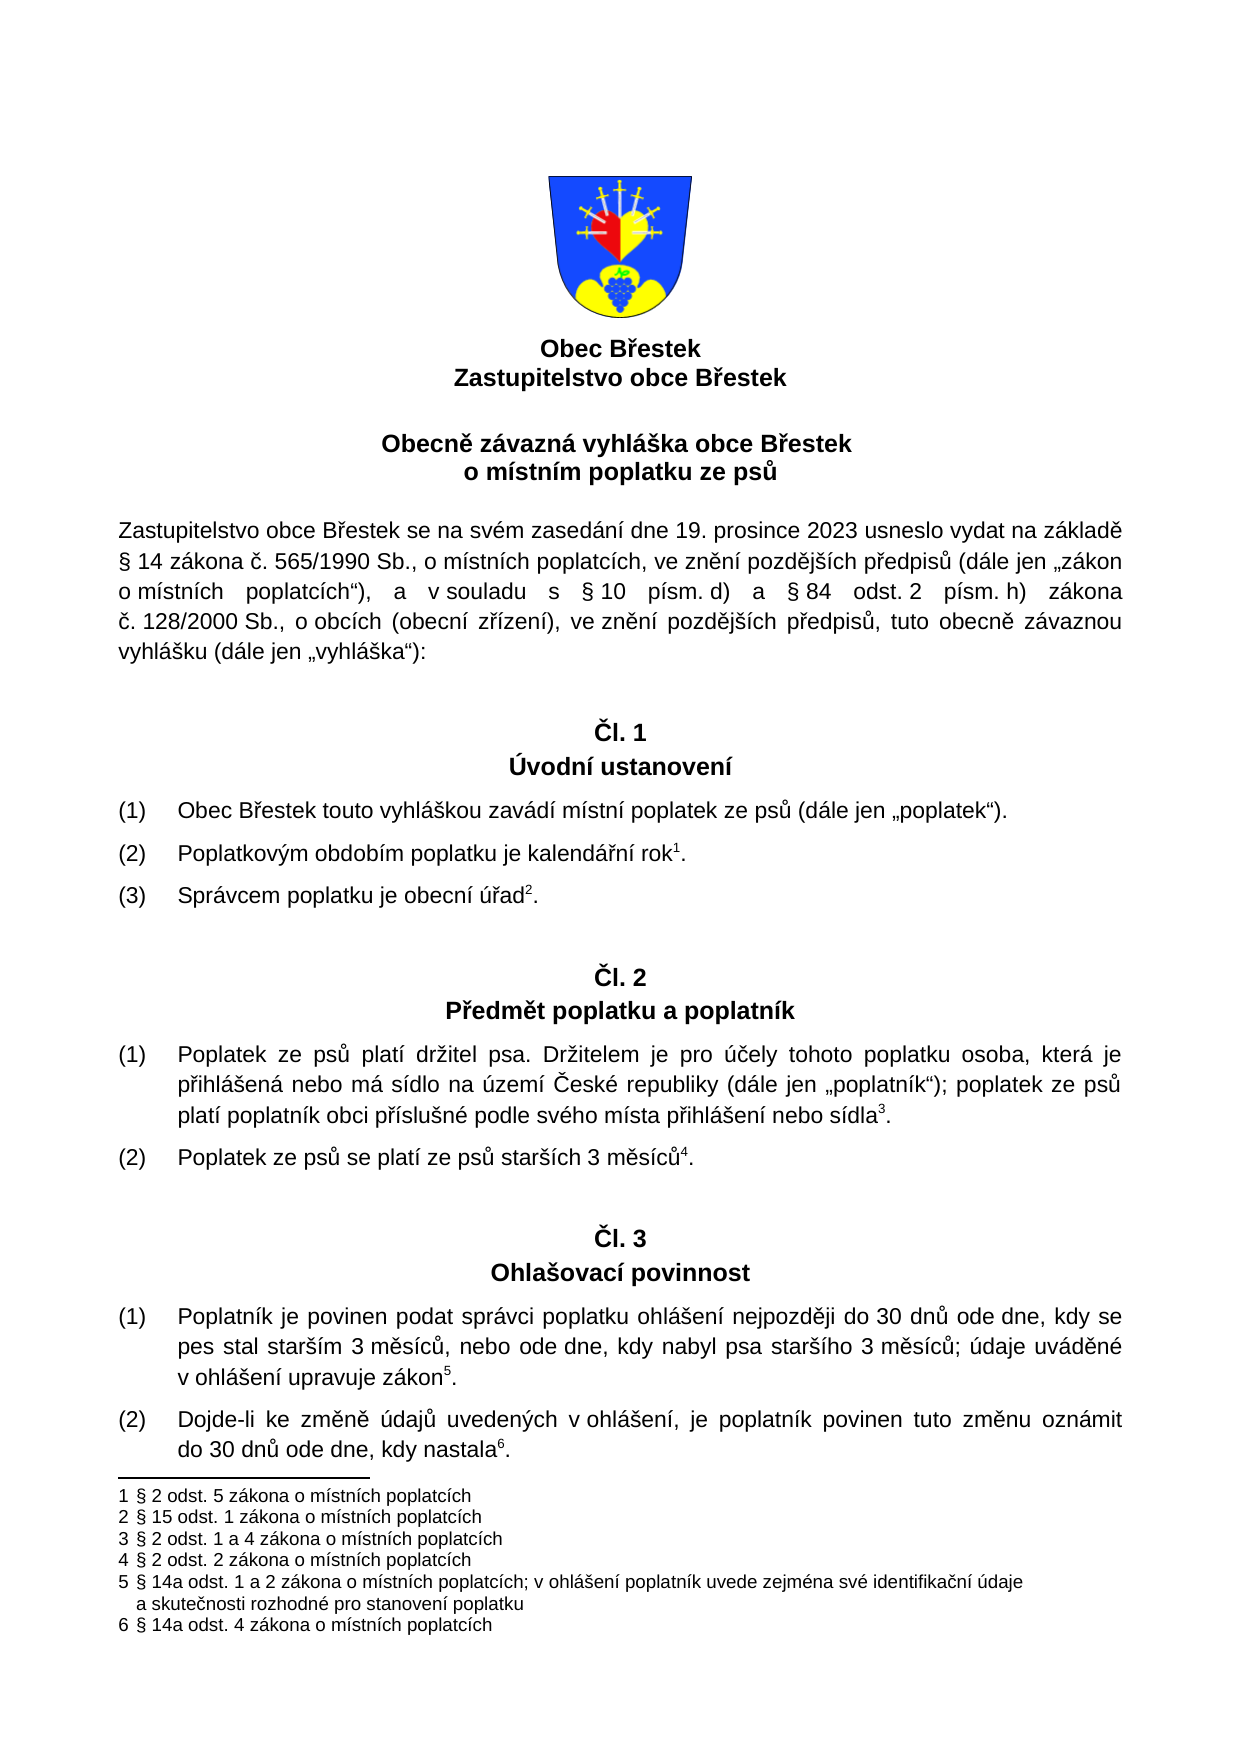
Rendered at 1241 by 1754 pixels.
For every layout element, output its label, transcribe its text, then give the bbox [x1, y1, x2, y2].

picture [548, 176, 693, 319]
list § 14a odst. 1 a 2 zákona o místních poplatcích; v ohlášení poplatník uvede zejména své identifikační údaje a skutečnosti rozhodné pro stanovení poplatku [118, 1571, 1122, 1614]
list § 15 odst. 1 zákona o místních poplatcích [118, 1506, 1122, 1528]
list Poplatník je povinen podat správci poplatku ohlášení nejpozději do 30 dnů ode dne, kdy se pes stal starším 3 měsíců, nebo ode dne, kdy nabyl psa staršího 3 měsíců; údaje uváděné v ohlášení upravuje zákon. [118, 1303, 1122, 1390]
list Poplatek ze psů se platí ze psů starších 3 měsíců. [118, 1144, 1122, 1171]
list Dojde-li ke změně údajů uvedených v ohlášení, je poplatník povinen tuto změnu oznámit do 30 dnů ode dne, kdy nastala. [118, 1406, 1122, 1463]
list Poplatek ze psů platí držitel psa. Držitelem je pro účely tohoto poplatku osoba, která je přihlášená nebo má sídlo na území České republiky (dále jen „poplatník“); poplatek ze psů platí poplatník obci příslušné podle svého místa přihlášení nebo sídla. [118, 1041, 1122, 1128]
text Zastupitelstvo obce Břestek se na svém zasedání dne 19. prosince 2023 usneslo vydat na základě § 14 zákona č. 565/1990 Sb., o místních poplatcích, ve znění pozdějších předpisů (dále jen „zákon o místních poplatcích“), a v souladu s § 10 písm. d) a § 84 odst. 2 písm. h) zákona č. 128/2000 Sb., o obcích (obecní zřízení), ve znění pozdějších předpisů, tuto obecně závaznou vyhlášku (dále jen „vyhláška“): [118, 517, 1122, 664]
title Obec Břestek Zastupitelstvo obce Břestek [118, 334, 1122, 391]
subtitle Čl. 2 Předmět poplatku a poplatník [118, 963, 1122, 1024]
list § 2 odst. 1 a 4 zákona o místních poplatcích [118, 1528, 1122, 1549]
list § 2 odst. 2 zákona o místních poplatcích [118, 1549, 1122, 1571]
subtitle Čl. 1 Úvodní ustanovení [118, 718, 1122, 780]
list § 14a odst. 4 zákona o místních poplatcích [118, 1614, 1122, 1635]
list § 2 odst. 5 zákona o místních poplatcích [118, 1484, 1122, 1506]
list Obec Břestek touto vyhláškou zavádí místní poplatek ze psů (dále jen „poplatek“). [118, 797, 1122, 823]
list Poplatkovým obdobím poplatku je kalendářní rok. [118, 840, 1122, 866]
subtitle Čl. 3 Ohlašovací povinnost [118, 1224, 1122, 1286]
list Správcem poplatku je obecní úřad. [118, 882, 1122, 909]
subtitle Obecně závazná vyhláška obce Břestek o místním poplatku ze psů [118, 429, 1122, 486]
